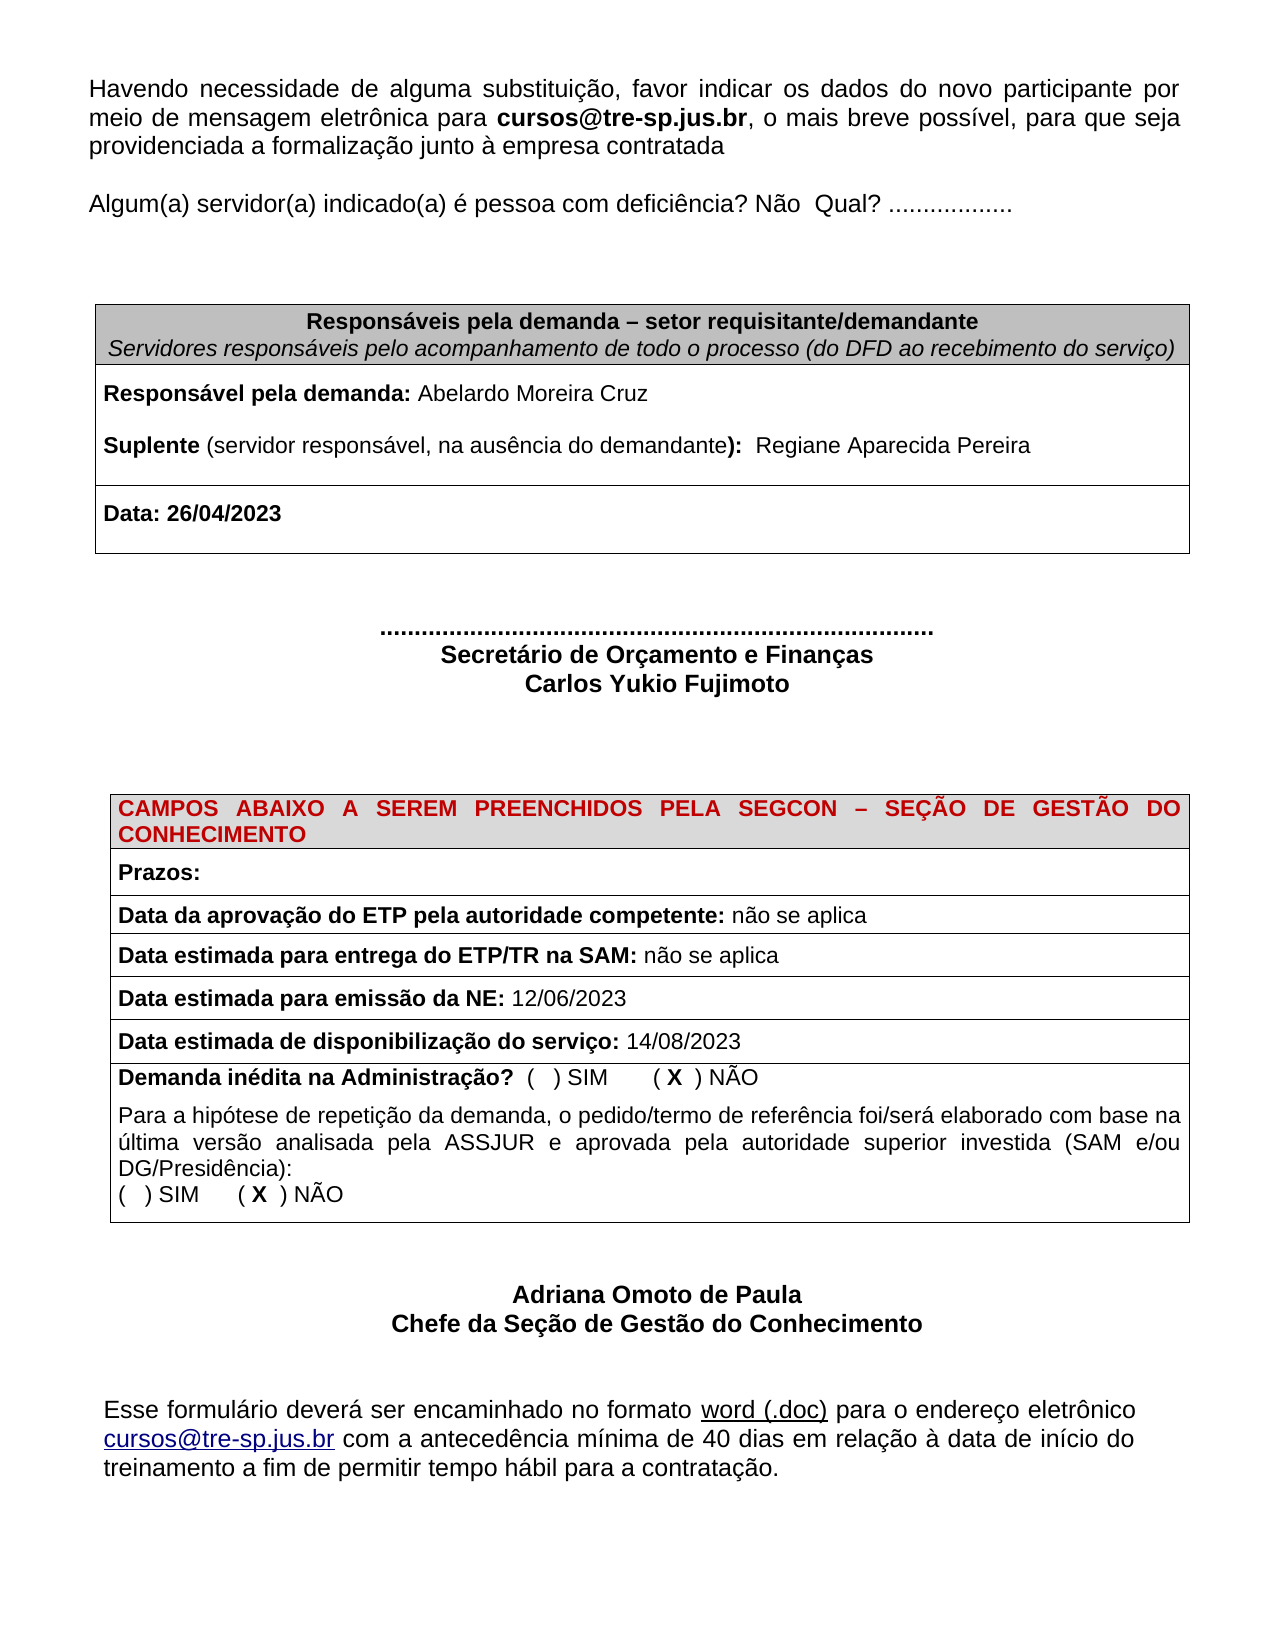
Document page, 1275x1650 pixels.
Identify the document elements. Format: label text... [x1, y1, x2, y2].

text Havendo necessidade de alguma substituição, favor indicar os dados do novo participante por meio de mensagem eletrônica para cursos@tre-sp.jus.br, o mais breve possível, para que seja providenciada a formalização junto à empresa contratada [88, 74, 1181, 160]
table_header Responsáveis pela demanda – setor requisitante/demandante Servidores responsáveis pelo acompanhamento de todo o processo (do DFD ao recebimento do serviço) [96, 305, 1189, 364]
table_header CAMPOS ABAIXO A SEREM PREENCHIDOS PELA SEGCON – SEÇÃO DE GESTÃO DO CONHECIMENTO [111, 795, 1189, 848]
text Chefe da Seção de Gestão do Conhecimento [177, 1309, 1137, 1338]
text Secretário de Orçamento e Finanças [177, 640, 1137, 669]
text Esse formulário deverá ser encaminhado no formato word (.doc) para o endereço eletrônico cursos@tre-sp.jus.br com a antecedência mínima de 40 dias em relação à data de início do treinamento a fim de permitir tempo hábil para a contratação. [103, 1395, 1137, 1482]
table_cell Data estimada para emissão da NE: 12/06/2023 [111, 977, 1189, 1018]
text Adriana Omoto de Paula [177, 1280, 1137, 1309]
subtitle Algum(a) servidor(a) indicado(a) é pessoa com deficiência? Não Qual? .................. [88, 189, 1181, 218]
table_cell Data estimada para entrega do ETP/TR na SAM: não se aplica [111, 934, 1189, 976]
table_cell Responsável pela demanda: Abelardo Moreira Cruz Suplente (servidor responsável, na ausência do demandante): Regiane Aparecida Pereira [96, 365, 1189, 485]
table_cell Data estimada de disponibilização do serviço: 14/08/2023 [111, 1020, 1189, 1063]
table_cell Demanda inédita na Administração? ( ) SIM ( X ) NÃO Para a hipótese de repetição da demanda, o pedido/termo de referência foi/será elaborado com base na última versão analisada pela ASSJUR e aprovada pela autoridade superior investida (SAM e/ou DG/Presidência): ( ) SIM ( X ) NÃO [111, 1064, 1189, 1222]
table_cell Data da aprovação do ETP pela autoridade competente: não se aplica [111, 896, 1189, 933]
table_cell Prazos: [111, 849, 1189, 895]
table_cell Data: 26/04/2023 [96, 486, 1189, 553]
text ................................................................................ [177, 612, 1137, 640]
text Carlos Yukio Fujimoto [177, 669, 1137, 698]
